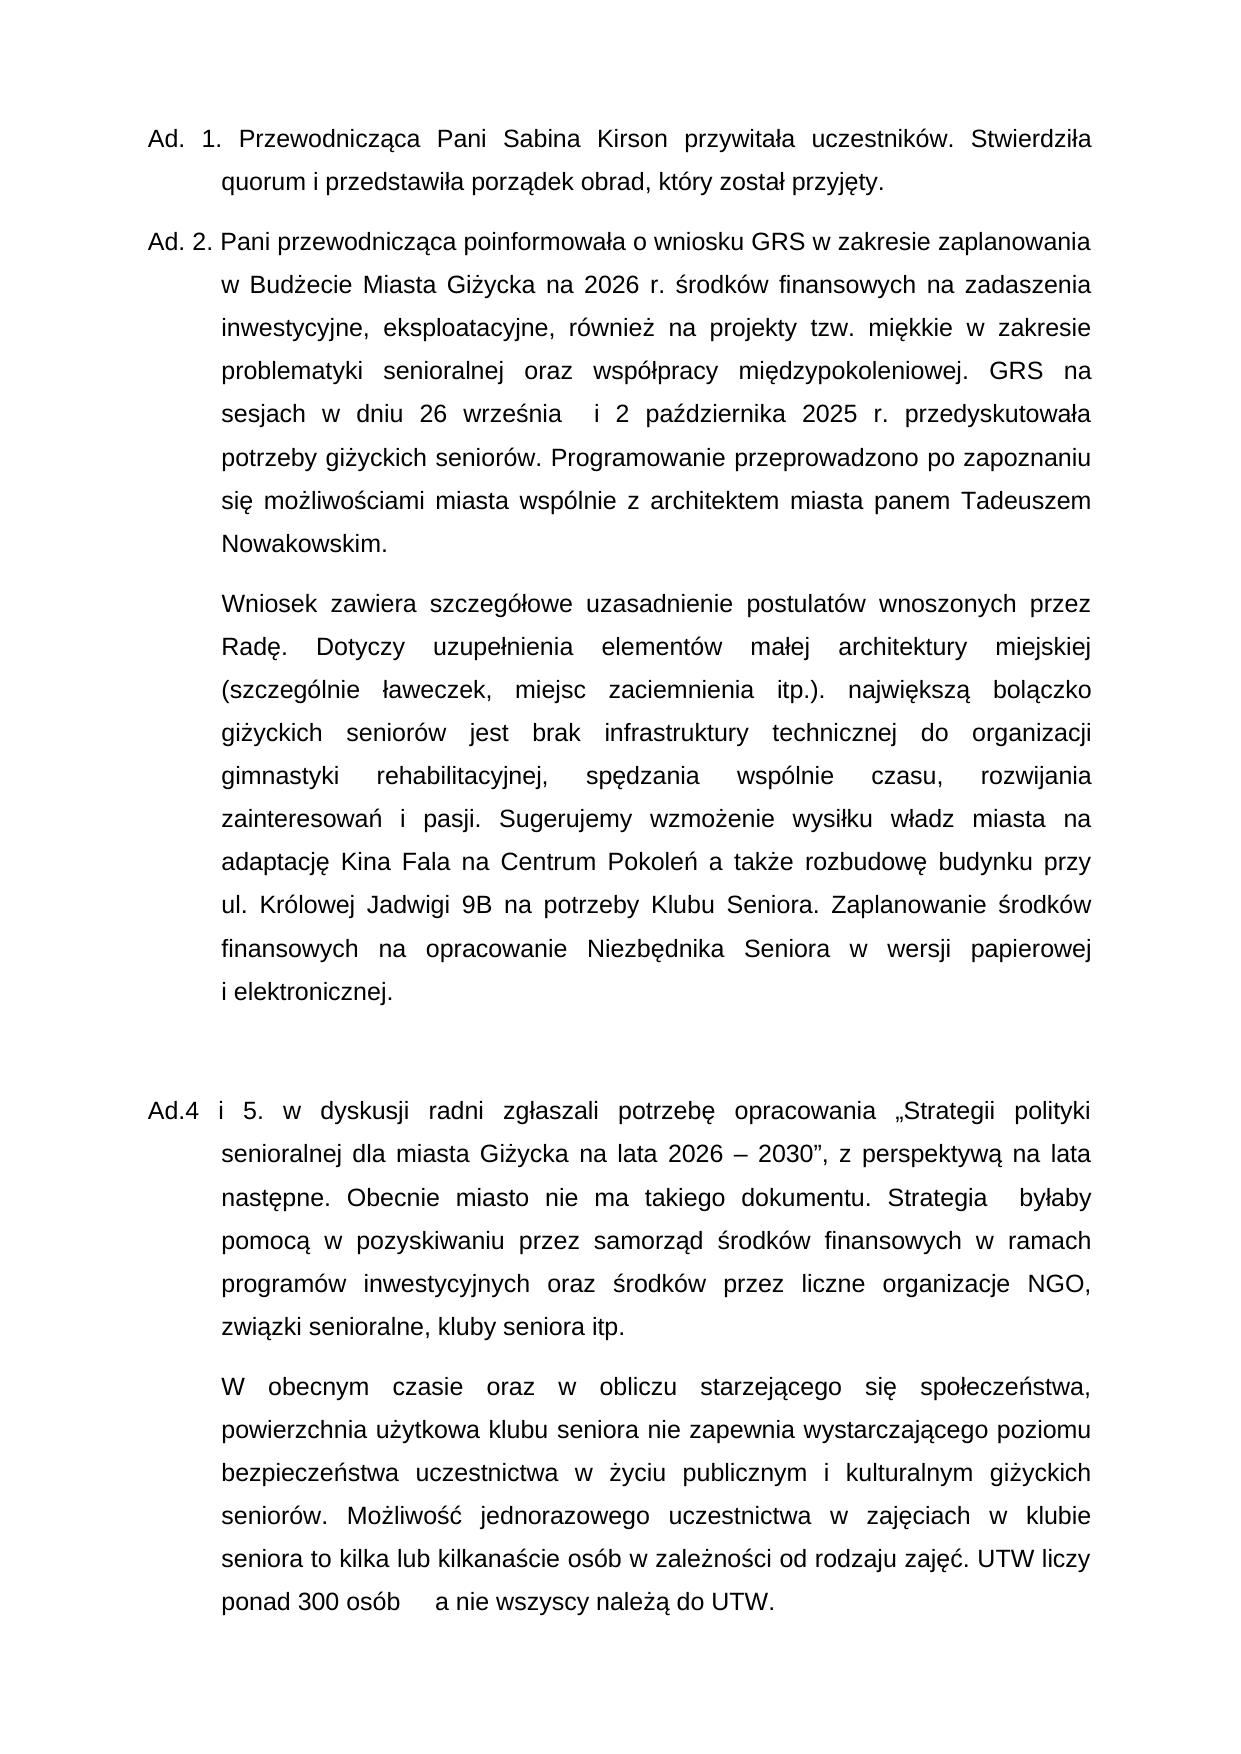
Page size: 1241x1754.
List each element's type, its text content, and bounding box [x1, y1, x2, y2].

text Ad.4 i 5. w dyskusji radni zgłaszali potrzebę opracowania „Strategii polityki senioralnej dla miasta Giżycka na lata 2026 – 2030”, z perspektywą na lata następne. Obecnie miasto nie ma takiego dokumentu. Strategia byłaby pomocą w pozyskiwaniu przez samorząd środków finansowych w ramach programów inwestycyjnych oraz środków przez liczne organizacje NGO, związki senioralne, kluby seniora itp. [148, 1096, 1092, 1341]
text Wniosek zawiera szczegółowe uzasadnienie postulatów wnoszonych przez Radę. Dotyczy uzupełnienia elementów małej architektury miejskiej (szczególnie ławeczek, miejsc zaciemnienia itp.). największą bolączko giżyckich seniorów jest brak infrastruktury technicznej do organizacji gimnastyki rehabilitacyjnej, spędzania wspólnie czasu, rozwijania zainteresowań i pasji. Sugerujemy wzmożenie wysiłku władz miasta na adaptację Kina Fala na Centrum Pokoleń a także rozbudowę budynku przy ul. Królowej Jadwigi 9B na potrzeby Klubu Seniora. Zaplanowanie środków finansowych na opracowanie Niezbędnika Seniora w wersji papierowej i elektronicznej. [148, 589, 1092, 1006]
text W obecnym czasie oraz w obliczu starzejącego się społeczeństwa, powierzchnia użytkowa klubu seniora nie zapewnia wystarczającego poziomu bezpieczeństwa uczestnictwa w życiu publicznym i kulturalnym giżyckich seniorów. Możliwość jednorazowego uczestnictwa w zajęciach w klubie seniora to kilka lub kilkanaście osób w zależności od rodzaju zajęć. UTW liczy ponad 300 osób a nie wszyscy należą do UTW. [148, 1372, 1092, 1616]
text Ad. 2. Pani przewodnicząca poinformowała o wniosku GRS w zakresie zaplanowania w Budżecie Miasta Giżycka na 2026 r. środków finansowych na zadaszenia inwestycyjne, eksploatacyjne, również na projekty tzw. miękkie w zakresie problematyki senioralnej oraz współpracy międzypokoleniowej. GRS na sesjach w dniu 26 września i 2 października 2025 r. przedyskutowała potrzeby giżyckich seniorów. Programowanie przeprowadzono po zapoznaniu się możliwościami miasta wspólnie z architektem miasta panem Tadeuszem Nowakowskim. [148, 227, 1092, 558]
text Ad. 1. Przewodnicząca Pani Sabina Kirson przywitała uczestników. Stwierdziła quorum i przedstawiła porządek obrad, który został przyjęty. [148, 124, 1092, 196]
